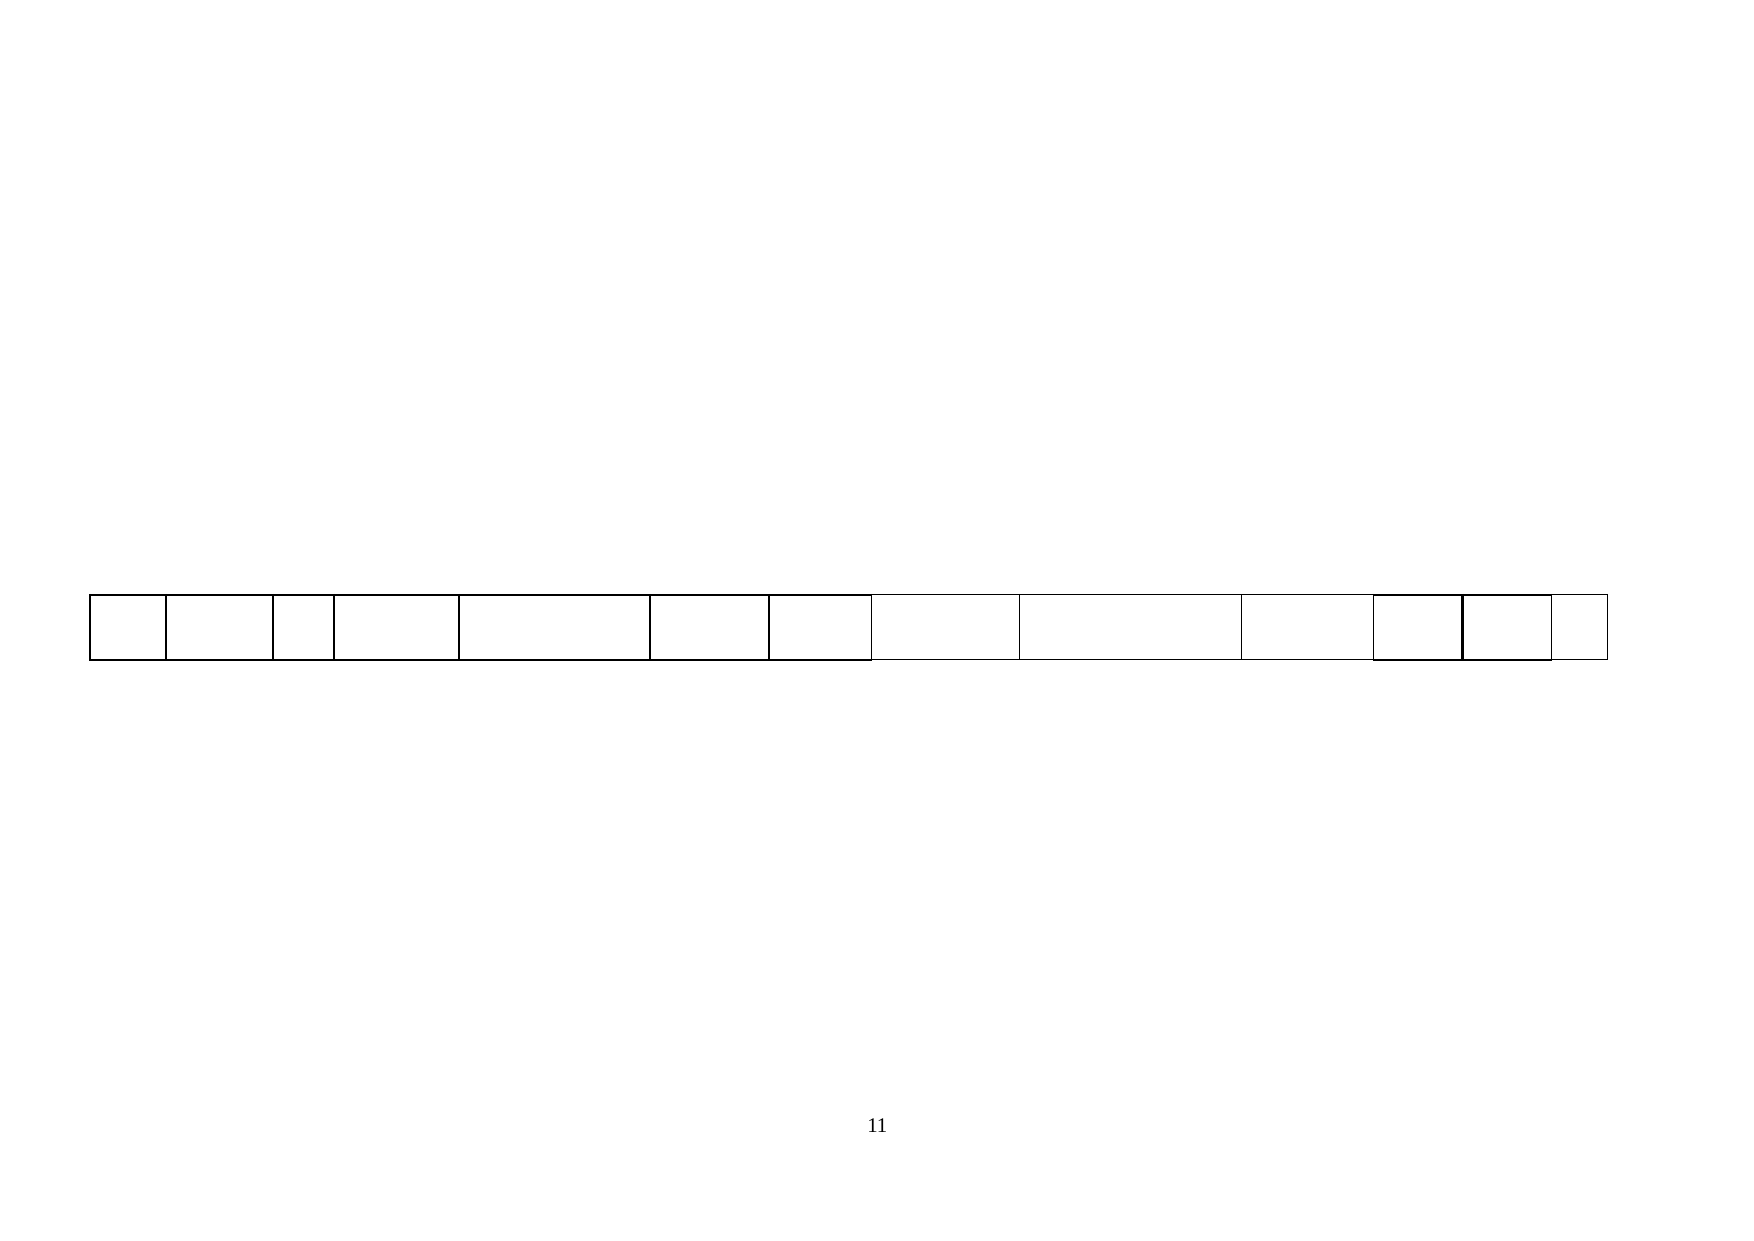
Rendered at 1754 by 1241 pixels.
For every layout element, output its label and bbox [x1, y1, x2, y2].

table_cell [1464, 596, 1551, 658]
table_cell [274, 596, 333, 658]
table_cell [872, 595, 1019, 658]
table_cell [1242, 595, 1373, 658]
table_cell [1020, 595, 1241, 658]
table_cell [1608, 594, 1664, 658]
table_cell [651, 596, 768, 658]
table_cell [1374, 596, 1461, 658]
table_cell [770, 596, 871, 658]
table_cell [167, 596, 272, 658]
table_cell [335, 596, 458, 658]
table_cell [91, 596, 165, 658]
table_cell [460, 596, 649, 658]
table_cell [1552, 595, 1607, 658]
